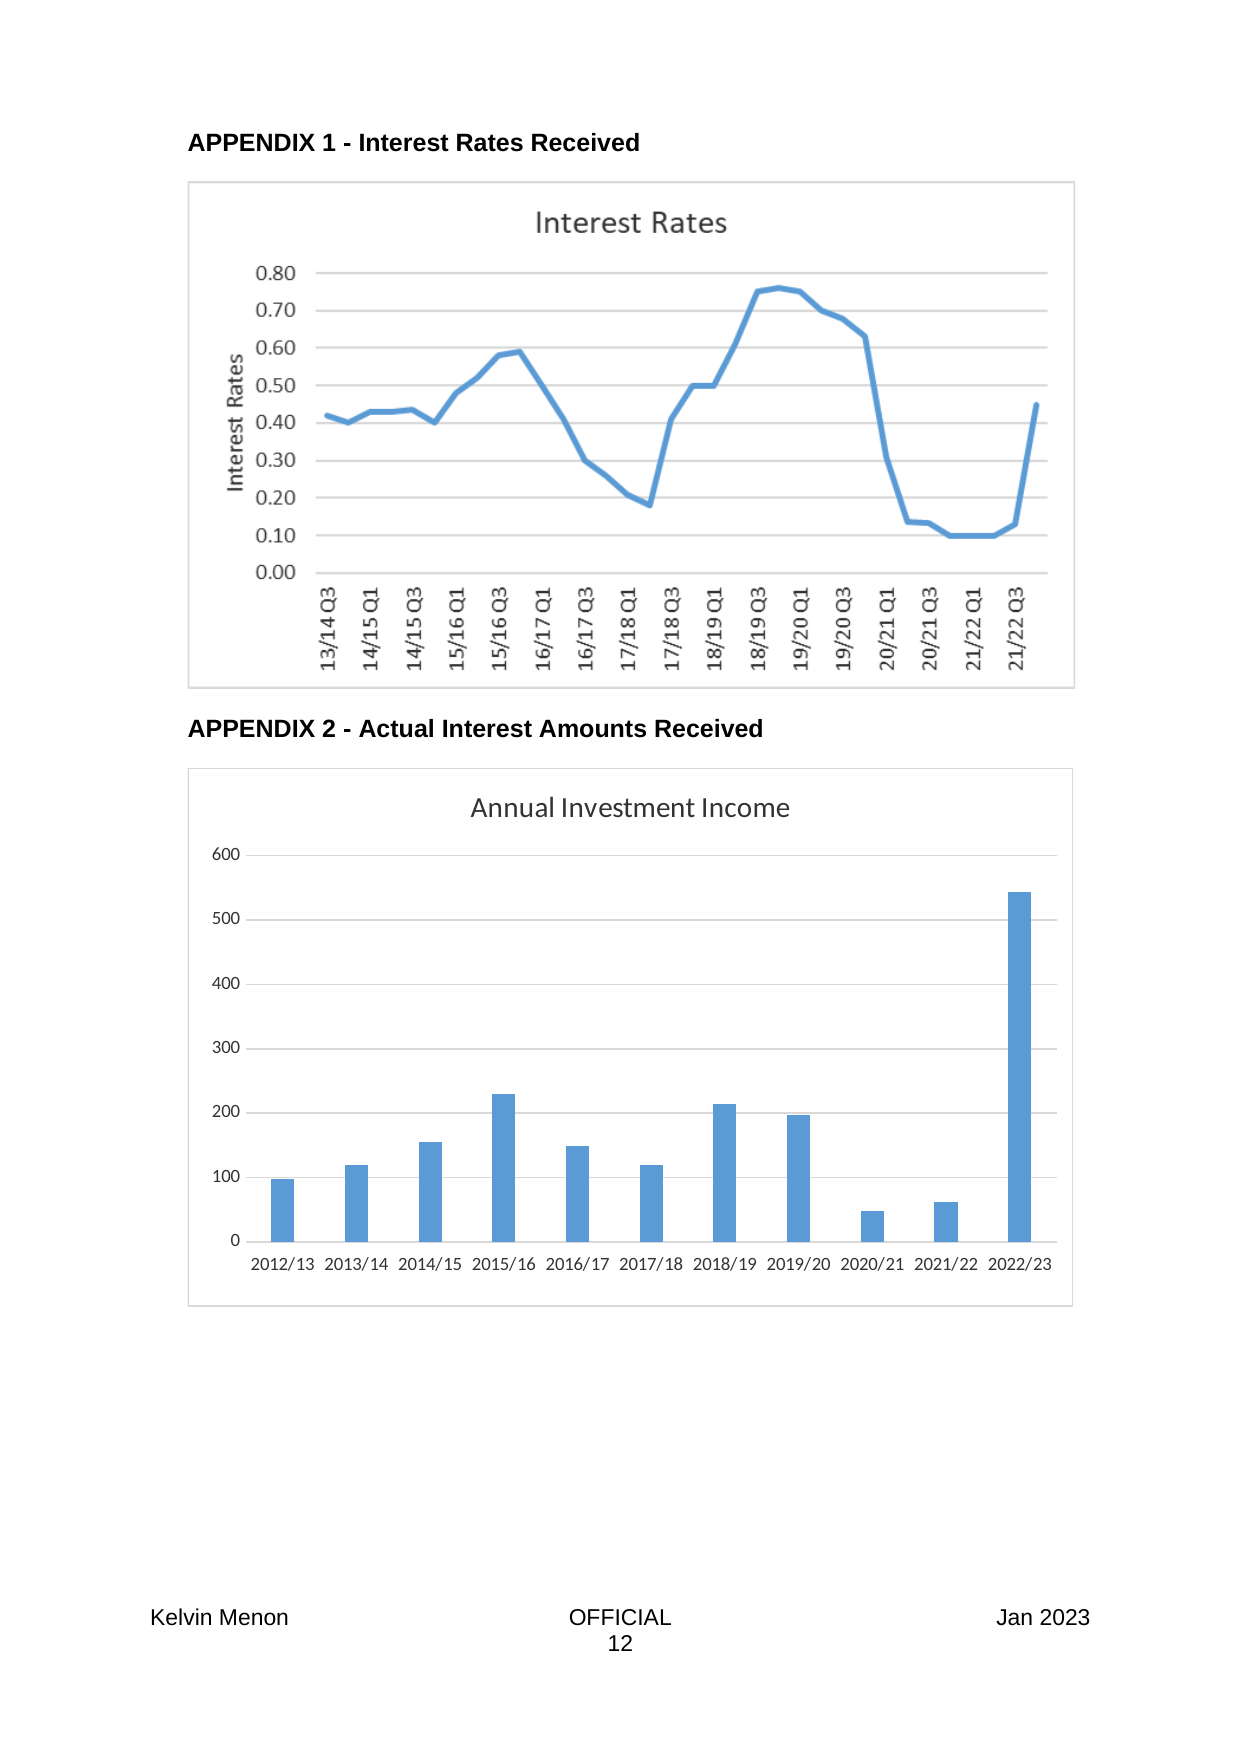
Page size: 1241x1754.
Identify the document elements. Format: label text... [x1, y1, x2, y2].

text APPENDIX 2 - Actual Interest Amounts Received [187, 714, 1090, 743]
text APPENDIX 1 - Interest Rates Received [187, 128, 1090, 156]
